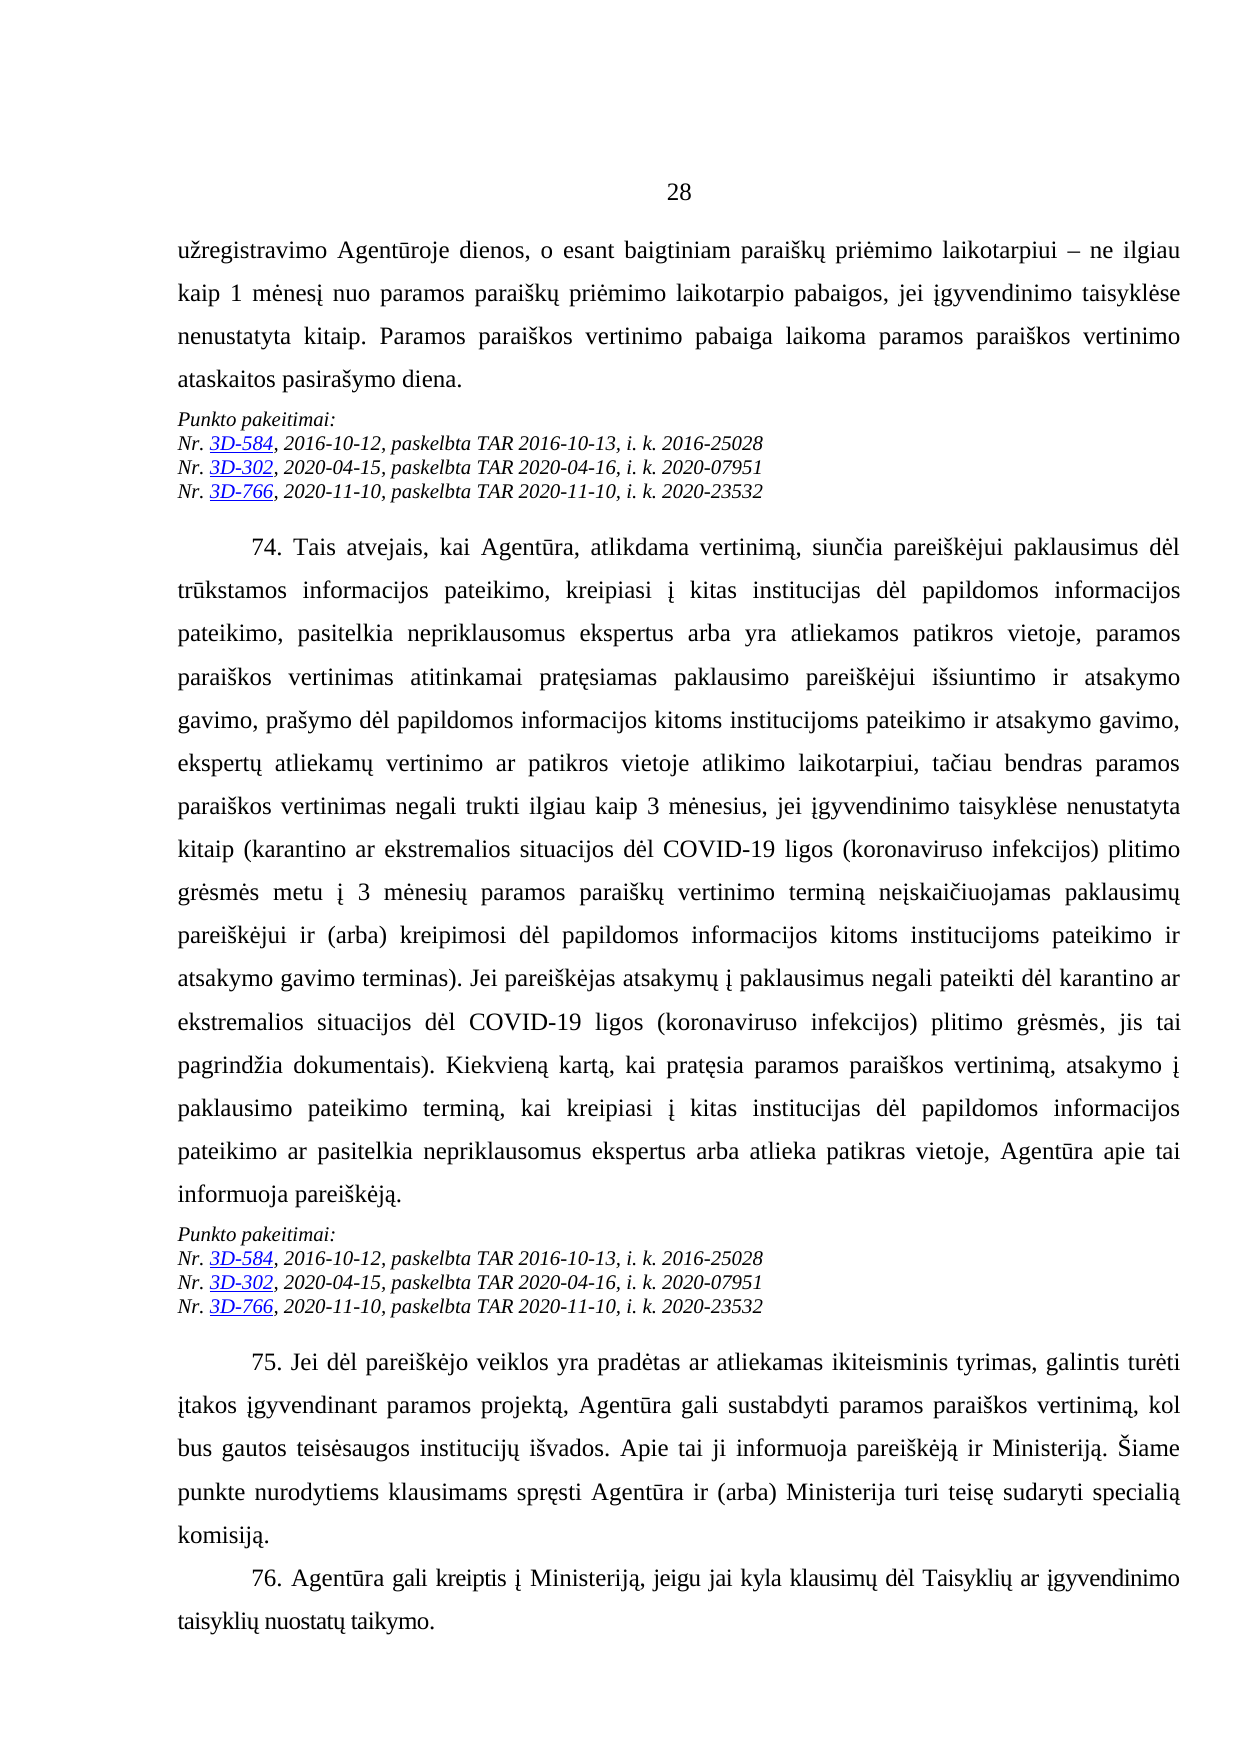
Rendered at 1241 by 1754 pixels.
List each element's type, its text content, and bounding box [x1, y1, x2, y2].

text Punkto pakeitimai: [177, 407, 1181, 431]
text Nr. 3D-766, 2020-11-10, paskelbta TAR 2020-11-10, i. k. 2020-23532 [177, 1294, 1181, 1318]
text Nr. 3D-302, 2020-04-15, paskelbta TAR 2020-04-16, i. k. 2020-07951 [177, 1270, 1181, 1294]
text Nr. 3D-584, 2016-10-12, paskelbta TAR 2016-10-13, i. k. 2016-25028 [177, 1246, 1181, 1270]
text Nr. 3D-302, 2020-04-15, paskelbta TAR 2020-04-16, i. k. 2020-07951 [177, 455, 1181, 479]
text 74. Tais atvejais, kai Agentūra, atlikdama vertinimą, siunčia pareiškėjui paklausimus dėl trūkstamos informacijos pateikimo, kreipiasi į kitas institucijas dėl papildomos informacijos pateikimo, pasitelkia nepriklausomus ekspertus arba yra atliekamos patikros vietoje, paramos paraiškos vertinimas atitinkamai pratęsiamas paklausimo pareiškėjui išsiuntimo ir atsakymo gavimo, prašymo dėl papildomos informacijos kitoms institucijoms pateikimo ir atsakymo gavimo, ekspertų atliekamų vertinimo ar patikros vietoje atlikimo laikotarpiui, tačiau bendras paramos paraiškos vertinimas negali trukti ilgiau kaip 3 mėnesius, jei įgyvendinimo taisyklėse nenustatyta kitaip (karantino ar ekstremalios situacijos dėl COVID-19 ligos (koronaviruso infekcijos) plitimo grėsmės metu į 3 mėnesių paramos paraiškų vertinimo terminą neįskaičiuojamas paklausimų pareiškėjui ir (arba) kreipimosi dėl papildomos informacijos kitoms institucijoms pateikimo ir atsakymo gavimo terminas). Jei pareiškėjas atsakymų į paklausimus negali pateikti dėl karantino ar ekstremalios situacijos dėl COVID-19 ligos (koronaviruso infekcijos) plitimo grėsmės, jis tai pagrindžia dokumentais). Kiekvieną kartą, kai pratęsia paramos paraiškos vertinimą, atsakymo į paklausimo pateikimo terminą, kai kreipiasi į kitas institucijas dėl papildomos informacijos pateikimo ar pasitelkia nepriklausomus ekspertus arba atlieka patikras vietoje, Agentūra apie tai informuoja pareiškėją. [177, 532, 1181, 1208]
text 76. Agentūra gali kreiptis į Ministeriją, jeigu jai kyla klausimų dėl Taisyklių ar įgyvendinimo taisyklių nuostatų taikymo. [177, 1563, 1181, 1635]
text 75. Jei dėl pareiškėjo veiklos yra pradėtas ar atliekamas ikiteisminis tyrimas, galintis turėti įtakos įgyvendinant paramos projektą, Agentūra gali sustabdyti paramos paraiškos vertinimą, kol bus gautos teisėsaugos institucijų išvados. Apie tai ji informuoja pareiškėją ir Ministeriją. Šiame punkte nurodytiems klausimams spręsti Agentūra ir (arba) Ministerija turi teisę sudaryti specialią komisiją. [177, 1347, 1181, 1548]
text Nr. 3D-584, 2016-10-12, paskelbta TAR 2016-10-13, i. k. 2016-25028 [177, 431, 1181, 455]
text Nr. 3D-766, 2020-11-10, paskelbta TAR 2020-11-10, i. k. 2020-23532 [177, 479, 1181, 503]
text užregistravimo Agentūroje dienos, o esant baigtiniam paraiškų priėmimo laikotarpiui – ne ilgiau kaip 1 mėnesį nuo paramos paraiškų priėmimo laikotarpio pabaigos, jei įgyvendinimo taisyklėse nenustatyta kitaip. Paramos paraiškos vertinimo pabaiga laikoma paramos paraiškos vertinimo ataskaitos pasirašymo diena. [177, 235, 1181, 393]
text Punkto pakeitimai: [177, 1222, 1181, 1246]
